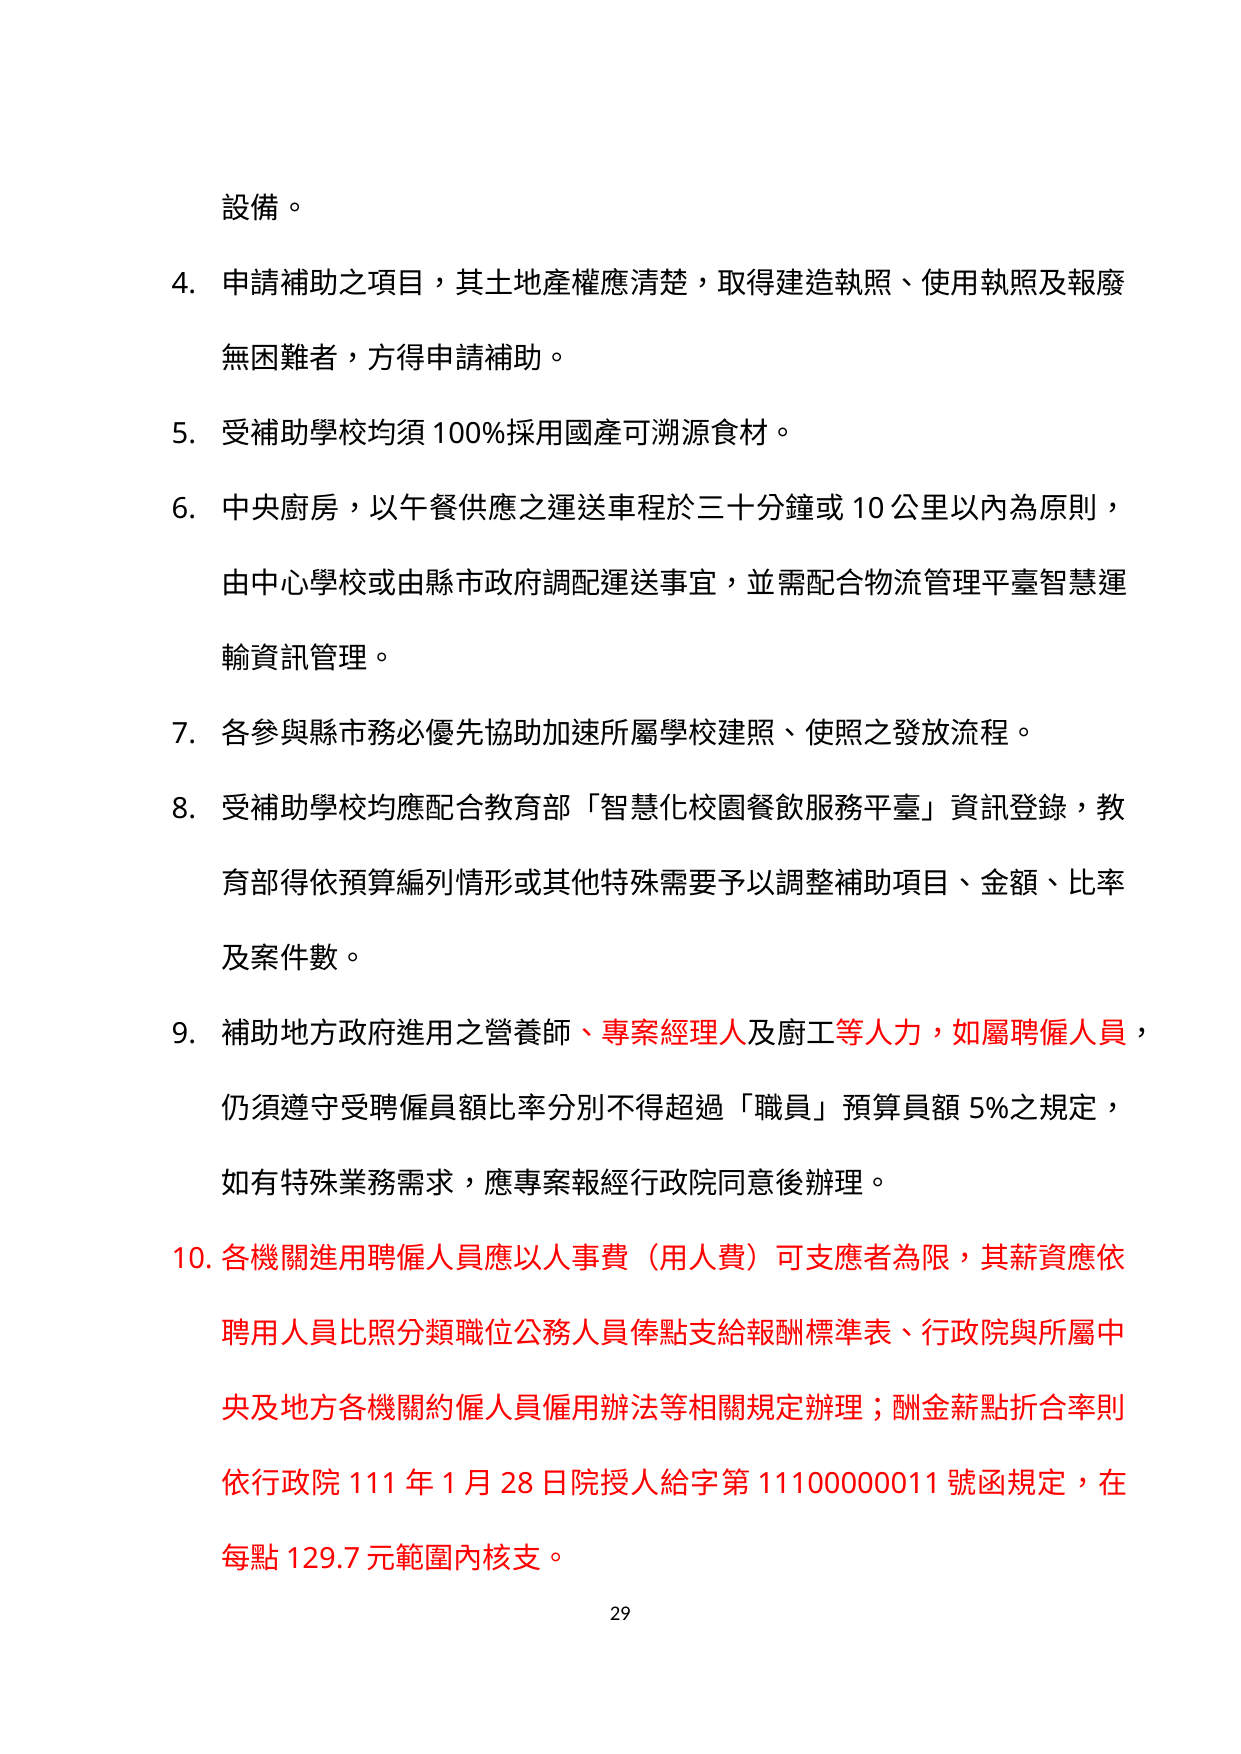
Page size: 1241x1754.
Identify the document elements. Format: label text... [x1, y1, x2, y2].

list 本計畫補助之資本門經費，應專款專用於辦理學校午餐所需硬體及設施設備。 [171, 162, 1128, 237]
list 中央廚房，以午餐供應之運送車程於三十分鐘或10公里以內為原則，由中心學校或由縣市政府調配運送事宜，並需配合物流管理平臺智慧運輸資訊管理。 [171, 462, 1128, 687]
list 受補助學校均應配合教育部「智慧化校園餐飲服務平臺」資訊登錄，教育部得依預算編列情形或其他特殊需要予以調整補助項目、金額、比率及案件數。 [171, 762, 1128, 987]
list 各機關進用聘僱人員應以人事費（用人費）可支應者為限，其薪資應依聘用人員比照分類職位公務人員俸點支給報酬標準表、行政院與所屬中央及地方各機關約僱人員僱用辦法等相關規定辦理；酬金薪點折合率則依行政院111年1月28日院授人給字第11100000011號函規定，在每點129.7元範圍內核支。 [171, 1212, 1128, 1587]
list 申請補助之項目，其土地產權應清楚，取得建造執照、使用執照及報廢無困難者，方得申請補助。 [171, 237, 1128, 387]
list 各參與縣市務必優先協助加速所屬學校建照、使照之發放流程。 [171, 687, 1128, 762]
list 補助地方政府進用之營養師、專案經理人及廚工等人力，如屬聘僱人員，仍須遵守受聘僱員額比率分別不得超過「職員」預算員額5%之規定，如有特殊業務需求，應專案報經行政院同意後辦理。 [171, 987, 1128, 1212]
list 受補助學校均須100%採用國產可溯源食材。 [171, 387, 1128, 462]
